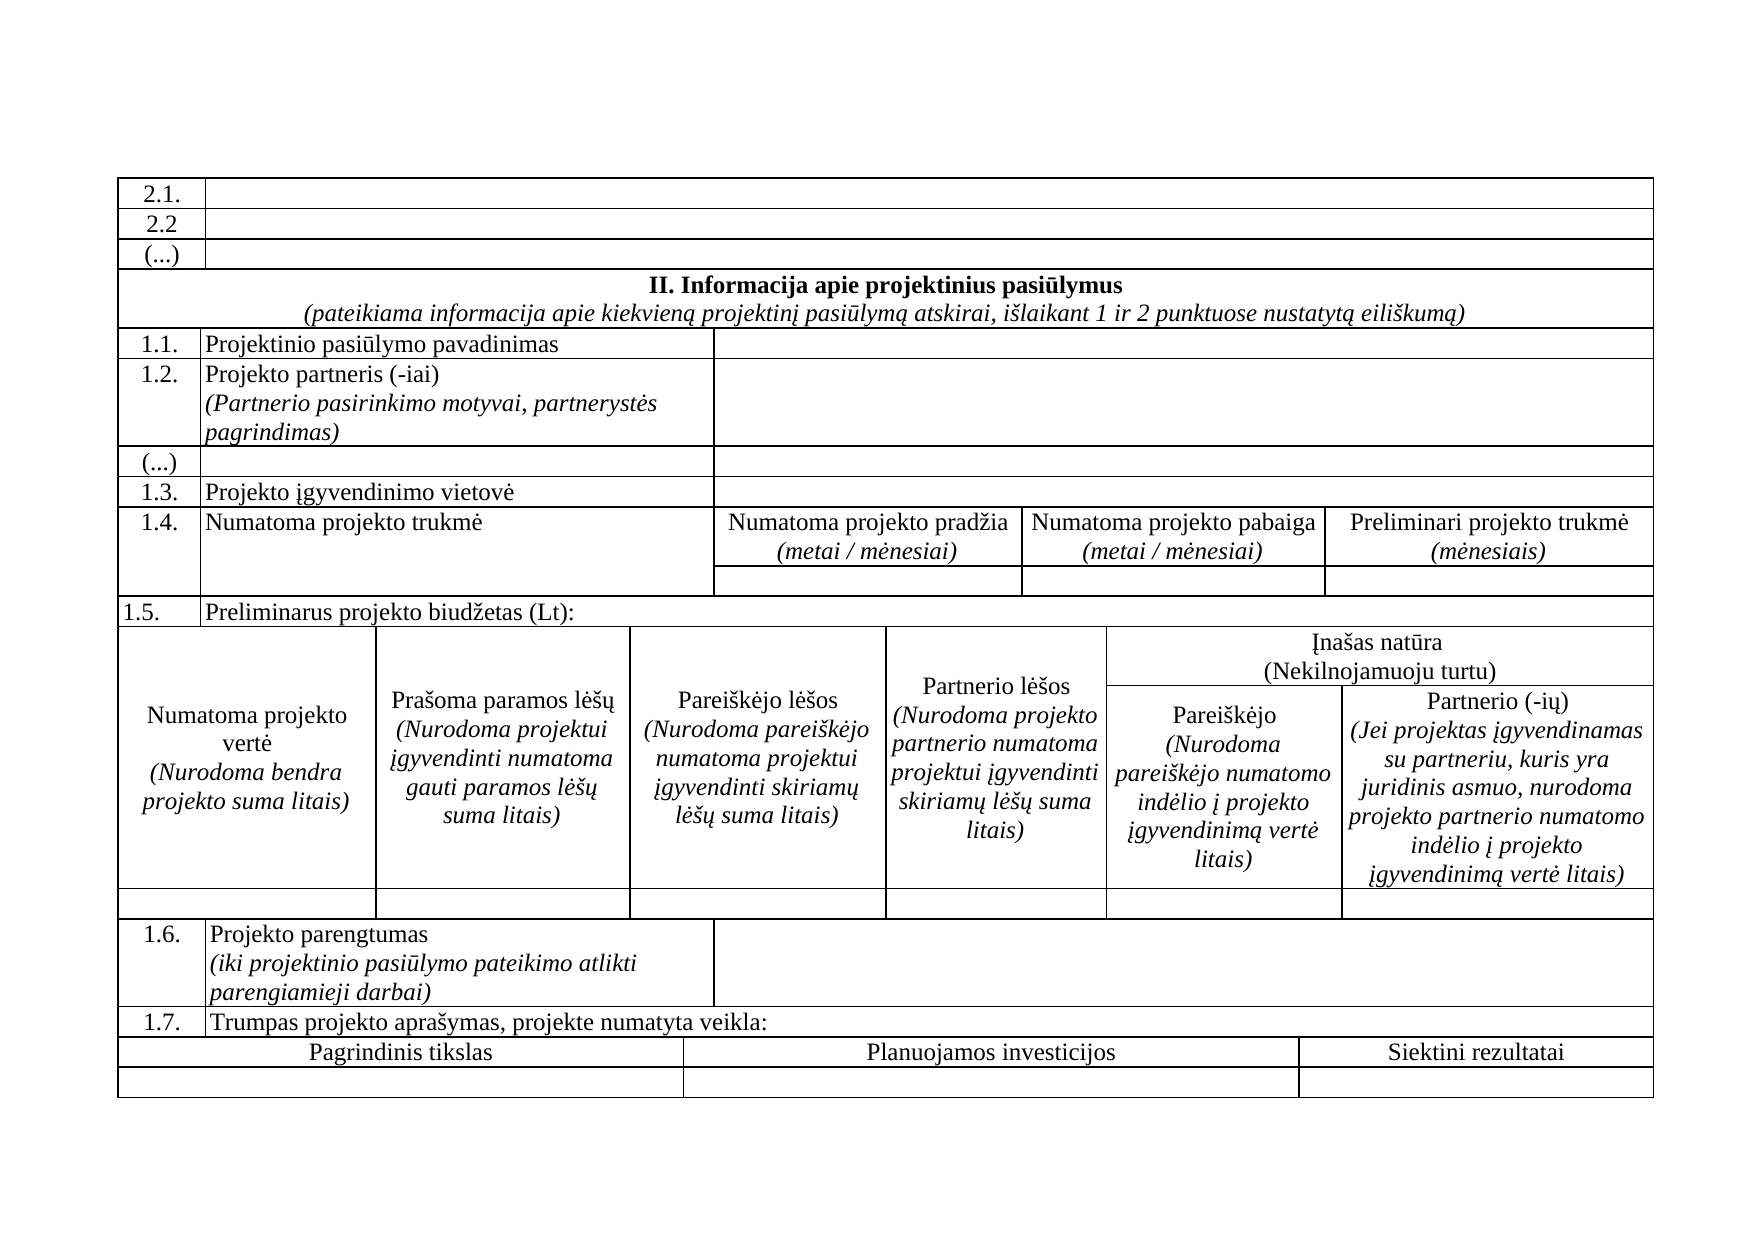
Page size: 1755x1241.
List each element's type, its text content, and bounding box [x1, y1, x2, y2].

table_cell Pareiškėjo lėšos (Nurodoma pareiškėjo numatoma projektui įgyvendinti skiriamų lėšų suma litais) [631, 627, 885, 887]
table_cell Partnerio (-ių) (Jei projektas įgyvendinamas su partneriu, kuris yra juridinis asmuo, nurodoma projekto partnerio numatomo indėlio į projekto įgyvendinimą vertė litais) [1343, 686, 1653, 887]
table_cell 1.5. [119, 597, 200, 626]
table_cell 2.1. [119, 179, 205, 207]
table_cell Įnašas natūra (Nekilnojamuoju turtu) [1107, 627, 1653, 685]
table_cell Siektini rezultatai [1300, 1038, 1653, 1066]
table_cell [1300, 1068, 1653, 1097]
table_cell Pareiškėjo (Nurodoma pareiškėjo numatomo indėlio į projekto įgyvendinimą vertė litais) [1107, 686, 1341, 887]
table_cell [887, 889, 1106, 918]
table_cell Trumpas projekto aprašymas, projekte numatyta veikla: [206, 1007, 1653, 1036]
table_cell [1343, 889, 1653, 918]
table_cell [684, 1068, 1298, 1097]
table_cell [206, 240, 1653, 268]
table_cell [1107, 889, 1341, 918]
table_cell Preliminarus projekto biudžetas (Lt): [201, 597, 1653, 626]
table_cell [715, 359, 1653, 445]
table_cell Projekto įgyvendinimo vietovė [201, 477, 713, 506]
table_cell [206, 179, 1653, 207]
table_cell Projekto partneris (-iai) (Partnerio pasirinkimo motyvai, partnerystės pagrindimas) [201, 359, 713, 445]
table_cell [715, 477, 1653, 506]
table_cell [1023, 567, 1324, 595]
table_cell [377, 889, 629, 918]
table_cell [715, 567, 1021, 595]
table_cell [715, 329, 1653, 357]
table_cell Numatoma projekto pabaiga (metai / mėnesiai) [1023, 508, 1324, 565]
table_cell Preliminari projekto trukmė (mėnesiais) [1326, 508, 1653, 565]
table_cell [715, 447, 1653, 476]
table_cell [1326, 567, 1653, 595]
table_cell (...) [119, 447, 200, 476]
table_cell 1.4. [119, 508, 200, 595]
table_cell Numatoma projekto vertė (Nurodoma bendra projekto suma litais) [119, 627, 375, 887]
table_cell Planuojamos investicijos [684, 1038, 1298, 1066]
table_cell Projektinio pasiūlymo pavadinimas [201, 329, 713, 357]
table_cell [206, 209, 1653, 238]
table_cell [631, 889, 885, 918]
table_cell Pagrindinis tikslas [119, 1038, 683, 1066]
table_cell 1.2. [119, 359, 200, 445]
table_cell [119, 1068, 683, 1097]
table_cell 1.1. [119, 329, 200, 357]
table_cell 1.6. [119, 920, 205, 1006]
table_cell 1.3. [119, 477, 200, 506]
table_cell 1.7. [119, 1007, 205, 1036]
table_cell Projekto parengtumas (iki projektinio pasiūlymo pateikimo atlikti parengiamieji darbai) [206, 920, 713, 1006]
table_cell [715, 920, 1653, 1006]
table_cell II. Informacija apie projektinius pasiūlymus (pateikiama informacija apie kiekvieną projektinį pasiūlymą atskirai, išlaikant 1 ir 2 punktuose nustatytą eiliškumą) [119, 270, 1653, 327]
table_cell Numatoma projekto pradžia (metai / mėnesiai) [715, 508, 1021, 565]
table_cell Numatoma projekto trukmė [201, 508, 713, 595]
table_cell [201, 447, 713, 476]
table_cell (...) [119, 240, 205, 268]
table_cell [119, 889, 375, 918]
table_cell Partnerio lėšos (Nurodoma projekto partnerio numatoma projektui įgyvendinti skiriamų lėšų suma litais) [887, 627, 1106, 887]
table_cell 2.2 [119, 209, 205, 238]
table_cell Prašoma paramos lėšų (Nurodoma projektui įgyvendinti numatoma gauti paramos lėšų suma litais) [377, 627, 629, 887]
